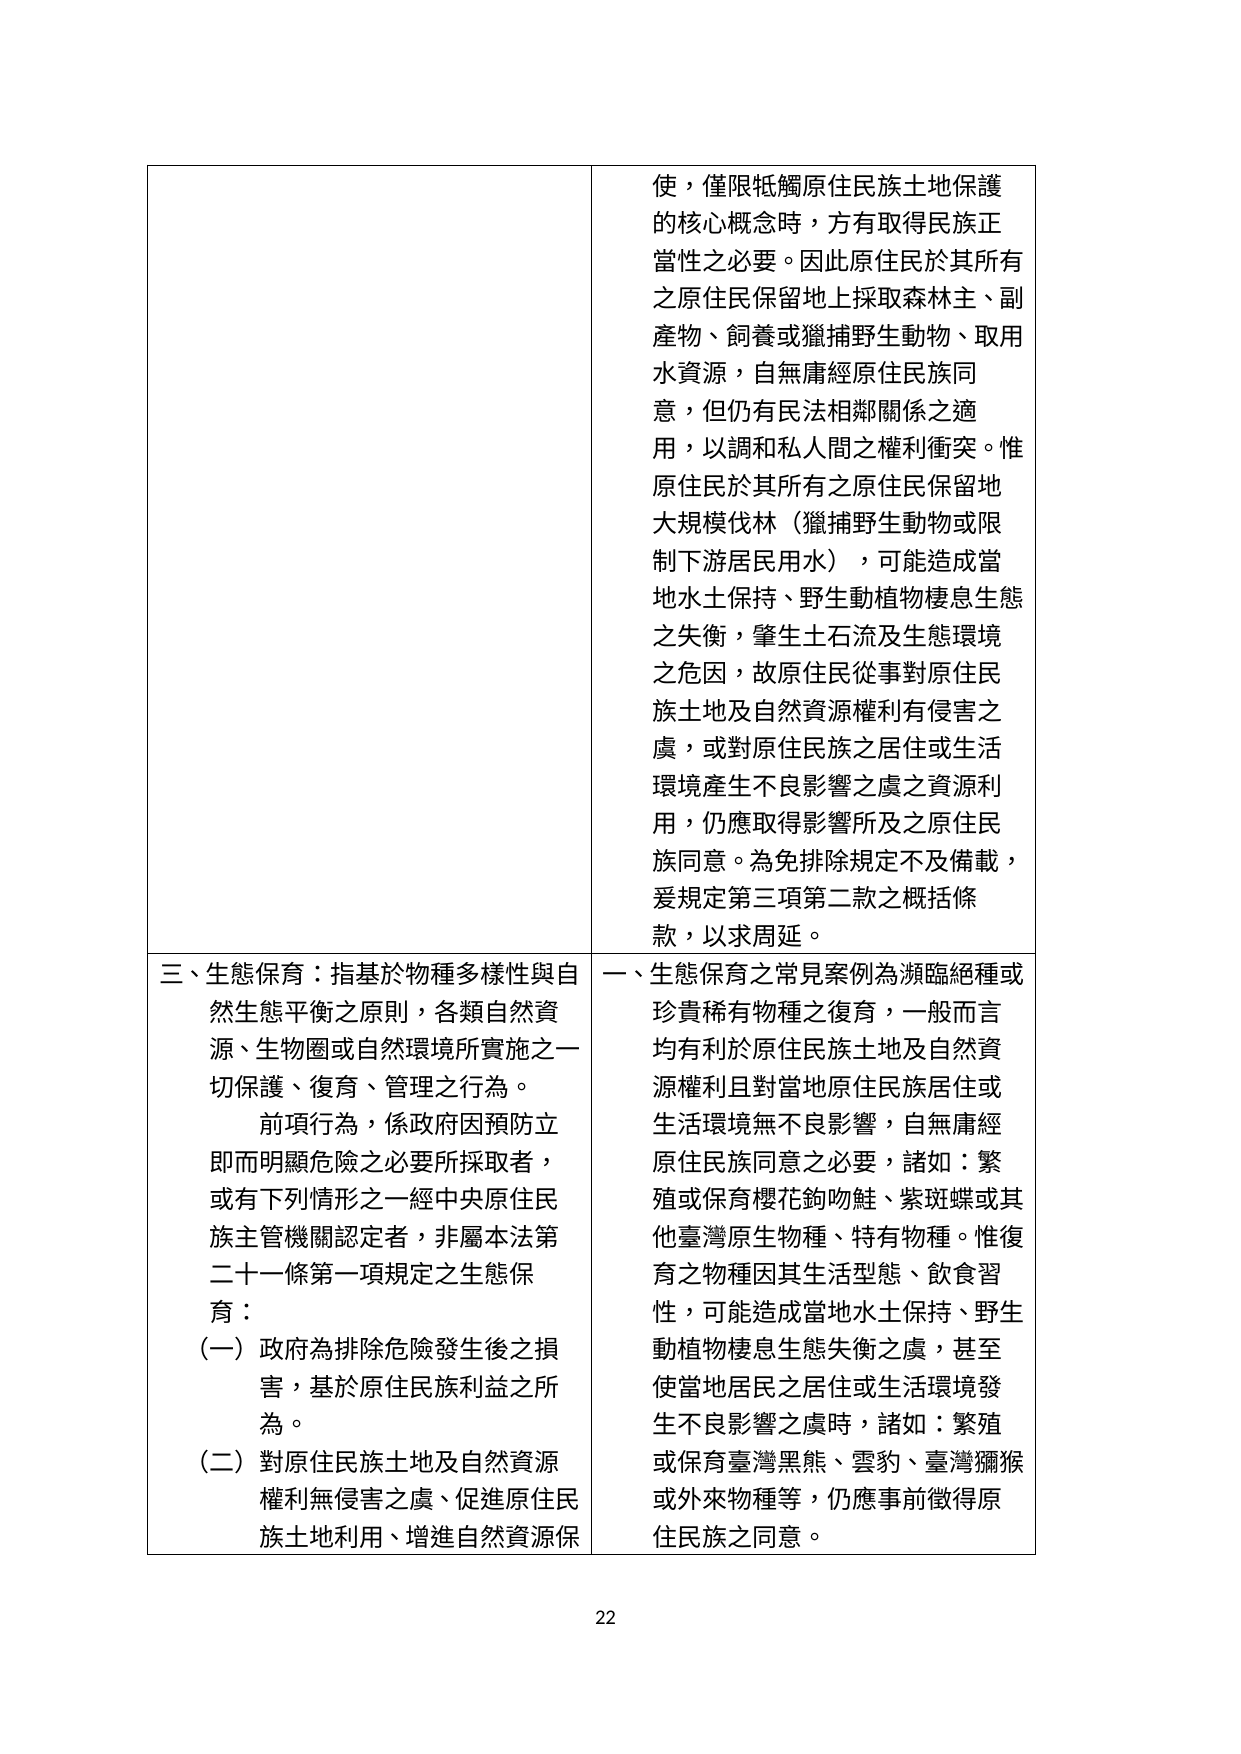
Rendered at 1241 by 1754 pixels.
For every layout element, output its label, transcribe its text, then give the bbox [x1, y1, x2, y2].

table_cell 使，僅限牴觸原住民族土地保護的核心概念時，方有取得民族正當性之必要。因此原住民於其所有之原住民保留地上採取森林主、副產物、飼養或獵捕野生動物、取用水資源，自無庸經原住民族同意，但仍有民法相鄰關係之適用，以調和私人間之權利衝突。惟原住民於其所有之原住民保留地大規模伐林（獵捕野生動物或限制下游居民用水），可能造成當地水土保持、野生動植物棲息生態之失衡，肇生土石流及生態環境之危因，故原住民從事對原住民族土地及自然資源權利有侵害之虞，或對原住民族之居住或生活環境產生不良影響之虞之資源利用，仍應取得影響所及之原住民族同意。為免排除規定不及備載，爰規定第三項第二款之概括條款，以求周延。 [592, 166, 1035, 953]
table_cell [148, 166, 591, 953]
table_cell 三、生態保育：指基於物種多樣性與自然生態平衡之原則，各類自然資源、生物圈或自然環境所實施之一切保護、復育、管理之行為。 前項行為，係政府因預防立即而明顯危險之必要所採取者，或有下列情形之一經中央原住民族主管機關認定者，非屬本法第二十一條第一項規定之生態保育： （一）政府為排除危險發生後之損害，基於原住民族利益之所為。 （二）對原住民族土地及自然資源權利無侵害之虞、促進原住民族土地利用、增進自然資源保 [148, 954, 591, 1554]
table_cell 一、生態保育之常見案例為瀕臨絕種或珍貴稀有物種之復育，一般而言均有利於原住民族土地及自然資源權利且對當地原住民族居住或生活環境無不良影響，自無庸經原住民族同意之必要，諸如：繁殖或保育櫻花鉤吻鮭、紫斑蝶或其他臺灣原生物種、特有物種。惟復育之物種因其生活型態、飲食習性，可能造成當地水土保持、野生動植物棲息生態失衡之虞，甚至使當地居民之居住或生活環境發生不良影響之虞時，諸如：繁殖或保育臺灣黑熊、雲豹、臺灣獼猴或外來物種等，仍應事前徵得原住民族之同意。 [592, 954, 1035, 1554]
